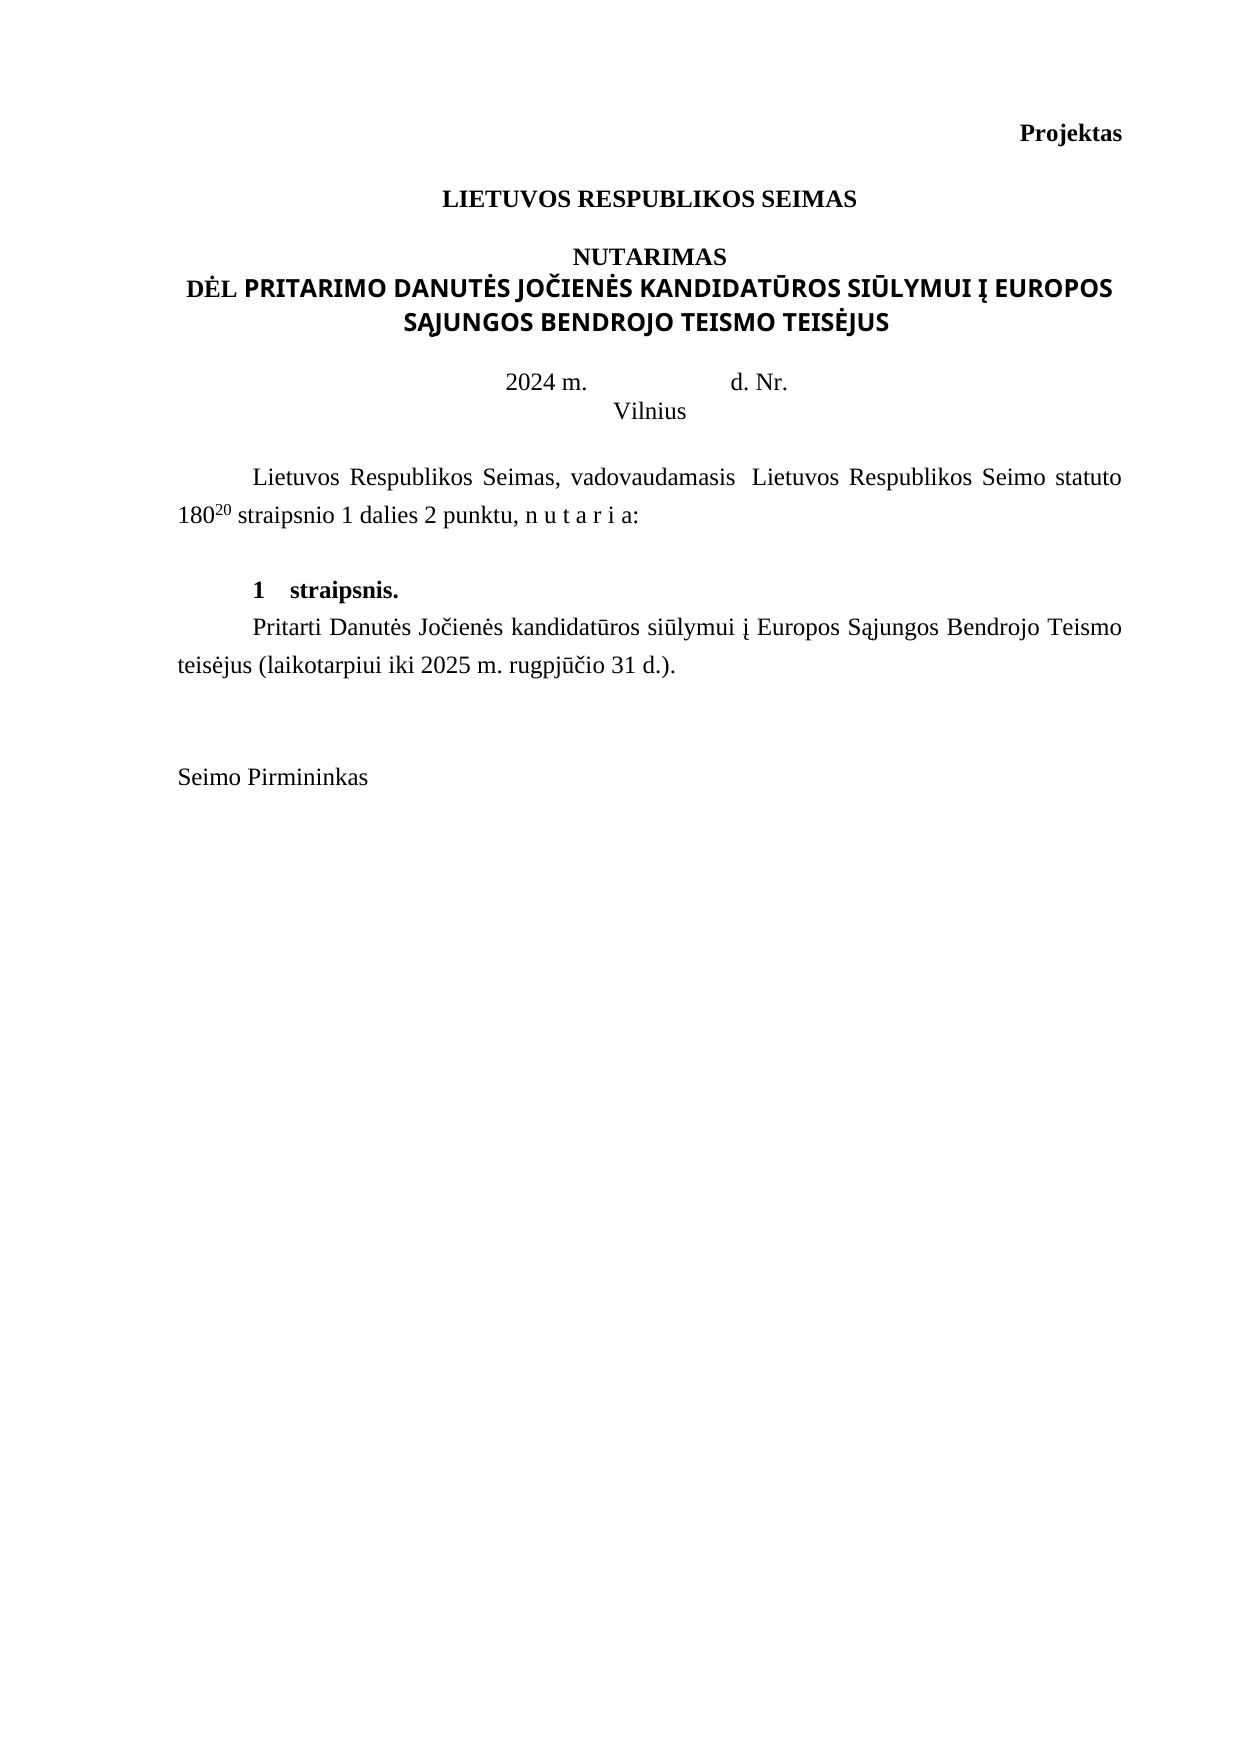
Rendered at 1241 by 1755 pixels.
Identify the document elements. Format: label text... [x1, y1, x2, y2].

text Pritarti Danutės Jočienės kandidatūros siūlymui į Europos Sąjungos Bendrojo Teismo teisėjus (laikotarpiui iki 2025 m. rugpjūčio 31 d.). [177, 604, 1122, 679]
text Projektas [177, 118, 1122, 147]
text NUTARIMAS [177, 242, 1122, 271]
text 2024 m. d. Nr. Vilnius [177, 367, 1122, 425]
text Lietuvos Respublikos Seimas, vadovaudamasis Lietuvos Respublikos Seimo statuto 18020 straipsnio 1 dalies 2 punktu, nutaria: [177, 454, 1122, 529]
text Seimo Pirmininkas [177, 754, 1122, 791]
text LIETUVOS RESPUBLIKOS SEIMAS [177, 184, 1122, 213]
text DĖL PRITARIMO DANUTĖS JOČIENĖS KANDIDATŪROS SIŪLYMUI Į EUROPOS SĄJUNGOS BENDROJO TEISMO TEISĖJUS [177, 271, 1122, 339]
text 1 straipsnis. [252, 566, 1122, 604]
